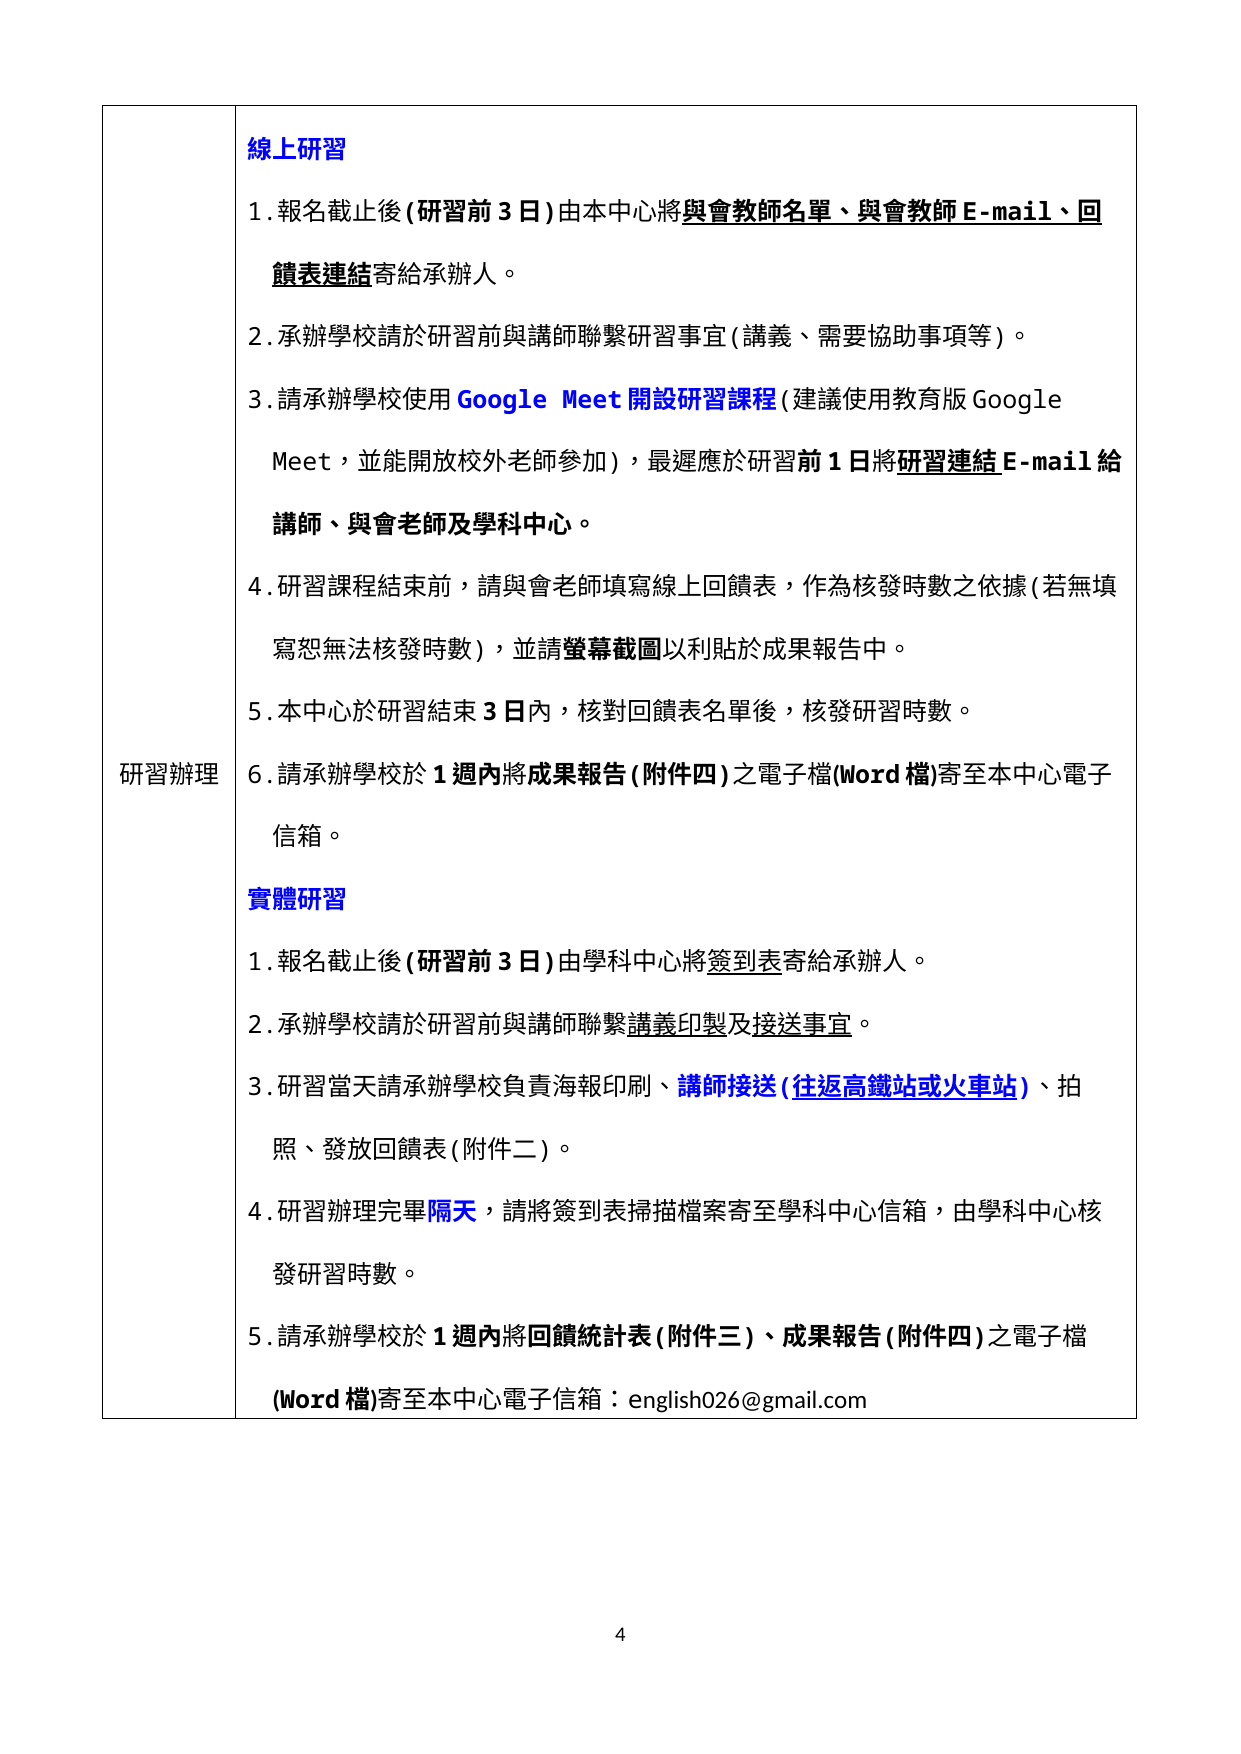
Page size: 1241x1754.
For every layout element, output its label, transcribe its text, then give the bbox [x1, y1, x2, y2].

table_cell 線上研習 1.報名截止後(研習前3日)由本中心將與會教師名單、與會教師E-mail、回饋表連結寄給承辦人。 2.承辦學校請於研習前與講師聯繫研習事宜(講義、需要協助事項等)。 3.請承辦學校使用Google Meet開設研習課程(建議使用教育版Google Meet，並能開放校外老師參加)，最遲應於研習前1日將研習連結E-mail給講師、與會老師及學科中心。 4.研習課程結束前，請與會老師填寫線上回饋表，作為核發時數之依據(若無填寫恕無法核發時數)，並請螢幕截圖以利貼於成果報告中。 5.本中心於研習結束3日內，核對回饋表名單後，核發研習時數。 6.請承辦學校於1週內將成果報告(附件四)之電子檔(Word檔)寄至本中心電子信箱。 實體研習 1.報名截止後(研習前3日)由學科中心將簽到表寄給承辦人。 2.承辦學校請於研習前與講師聯繫講義印製及接送事宜。 3.研習當天請承辦學校負責海報印刷、講師接送(往返高鐵站或火車站)、拍照、發放回饋表(附件二)。 4.研習辦理完畢隔天，請將簽到表掃描檔案寄至學科中心信箱，由學科中心核發研習時數。 5.請承辦學校於1週內將回饋統計表(附件三)、成果報告(附件四)之電子檔(Word檔)寄至本中心電子信箱：english026@gmail.com [236, 106, 1136, 1418]
table_cell 研習辦理 [103, 106, 235, 1418]
